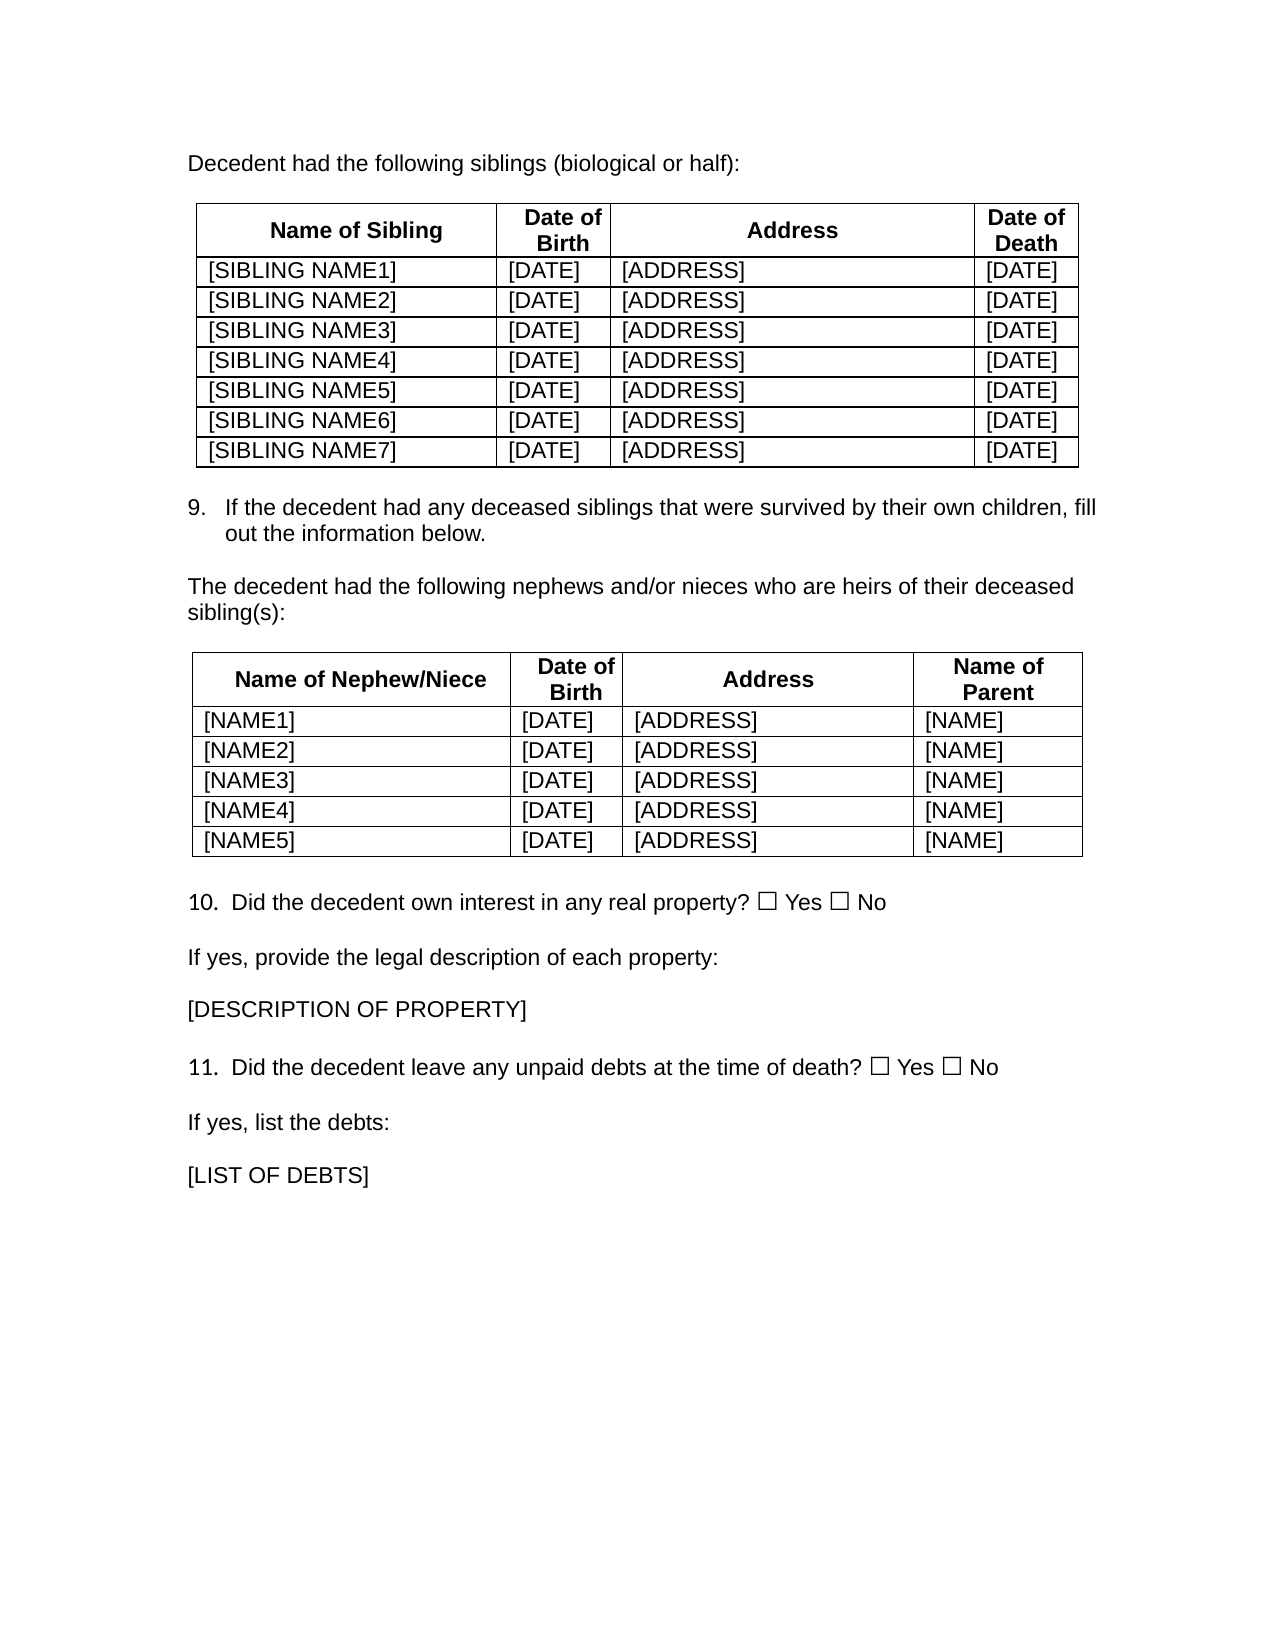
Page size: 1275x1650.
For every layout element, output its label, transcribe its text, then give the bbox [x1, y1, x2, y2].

table_cell [DATE] [975, 318, 1078, 346]
table_cell [ADDRESS] [611, 288, 974, 316]
table_cell [ADDRESS] [623, 737, 913, 766]
table_cell [SIBLING NAME4] [197, 348, 496, 376]
table_cell [NAME] [914, 707, 1082, 736]
table_header Date of Birth [511, 653, 622, 706]
text [DESCRIPTION OF PROPERTY] [187, 996, 1125, 1049]
table_cell [DATE] [975, 408, 1078, 436]
table_cell [NAME2] [193, 737, 510, 766]
table_cell [SIBLING NAME2] [197, 288, 496, 316]
table_cell [ADDRESS] [611, 258, 974, 286]
table_cell [DATE] [975, 288, 1078, 316]
table_cell [DATE] [497, 288, 610, 316]
table_header Address [611, 204, 974, 256]
table_cell [DATE] [511, 797, 622, 826]
table_header Name of Parent [914, 653, 1082, 706]
table_cell [NAME] [914, 767, 1082, 796]
text If yes, list the debts: [150, 1109, 1125, 1136]
table_header Date of Birth [497, 204, 610, 256]
table_cell [SIBLING NAME6] [197, 408, 496, 436]
table_header Name of Nephew/Niece [193, 653, 510, 706]
list Did the decedent own interest in any real property? ☐ Yes ☐ No [187, 883, 1125, 917]
table_cell [DATE] [497, 258, 610, 286]
table_cell [DATE] [511, 827, 622, 856]
text If yes, provide the legal description of each property: [150, 943, 1125, 970]
table_cell [DATE] [511, 707, 622, 736]
table_cell [DATE] [975, 258, 1078, 286]
list If the decedent had any deceased siblings that were survived by their own children, fill out the information below. [187, 494, 1125, 547]
table_cell [NAME] [914, 827, 1082, 856]
text The decedent had the following nephews and/or nieces who are heirs of their deceased sibling(s): [187, 573, 1125, 652]
table_header Address [623, 653, 913, 706]
table_cell [ADDRESS] [611, 348, 974, 376]
table_cell [NAME3] [193, 767, 510, 796]
text Decedent had the following siblings (biological or half): [150, 150, 1125, 176]
table_cell [DATE] [497, 438, 610, 466]
table_header Name of Sibling [197, 204, 496, 256]
table_cell [ADDRESS] [611, 438, 974, 466]
table_cell [SIBLING NAME7] [197, 438, 496, 466]
text [LIST OF DEBTS] [150, 1162, 1125, 1188]
table_cell [ADDRESS] [611, 378, 974, 406]
table_cell [NAME5] [193, 827, 510, 856]
table_cell [DATE] [511, 737, 622, 766]
table_cell [ADDRESS] [623, 827, 913, 856]
list Did the decedent leave any unpaid debts at the time of death? ☐ Yes ☐ No [187, 1049, 1125, 1083]
table_cell [NAME1] [193, 707, 510, 736]
table_cell [SIBLING NAME3] [197, 318, 496, 346]
table_cell [DATE] [975, 378, 1078, 406]
table_cell [NAME] [914, 797, 1082, 826]
table_cell [DATE] [975, 348, 1078, 376]
table_cell [NAME] [914, 737, 1082, 766]
table_header Date of Death [975, 204, 1078, 256]
table_cell [ADDRESS] [611, 318, 974, 346]
table_cell [DATE] [497, 348, 610, 376]
table_cell [DATE] [497, 408, 610, 436]
table_cell [DATE] [511, 767, 622, 796]
table_cell [ADDRESS] [623, 797, 913, 826]
table_cell [ADDRESS] [623, 707, 913, 736]
table_cell [DATE] [975, 438, 1078, 466]
table_cell [ADDRESS] [611, 408, 974, 436]
table_cell [ADDRESS] [623, 767, 913, 796]
table_cell [DATE] [497, 318, 610, 346]
table_cell [DATE] [497, 378, 610, 406]
table_cell [SIBLING NAME1] [197, 258, 496, 286]
table_cell [NAME4] [193, 797, 510, 826]
table_cell [SIBLING NAME5] [197, 378, 496, 406]
